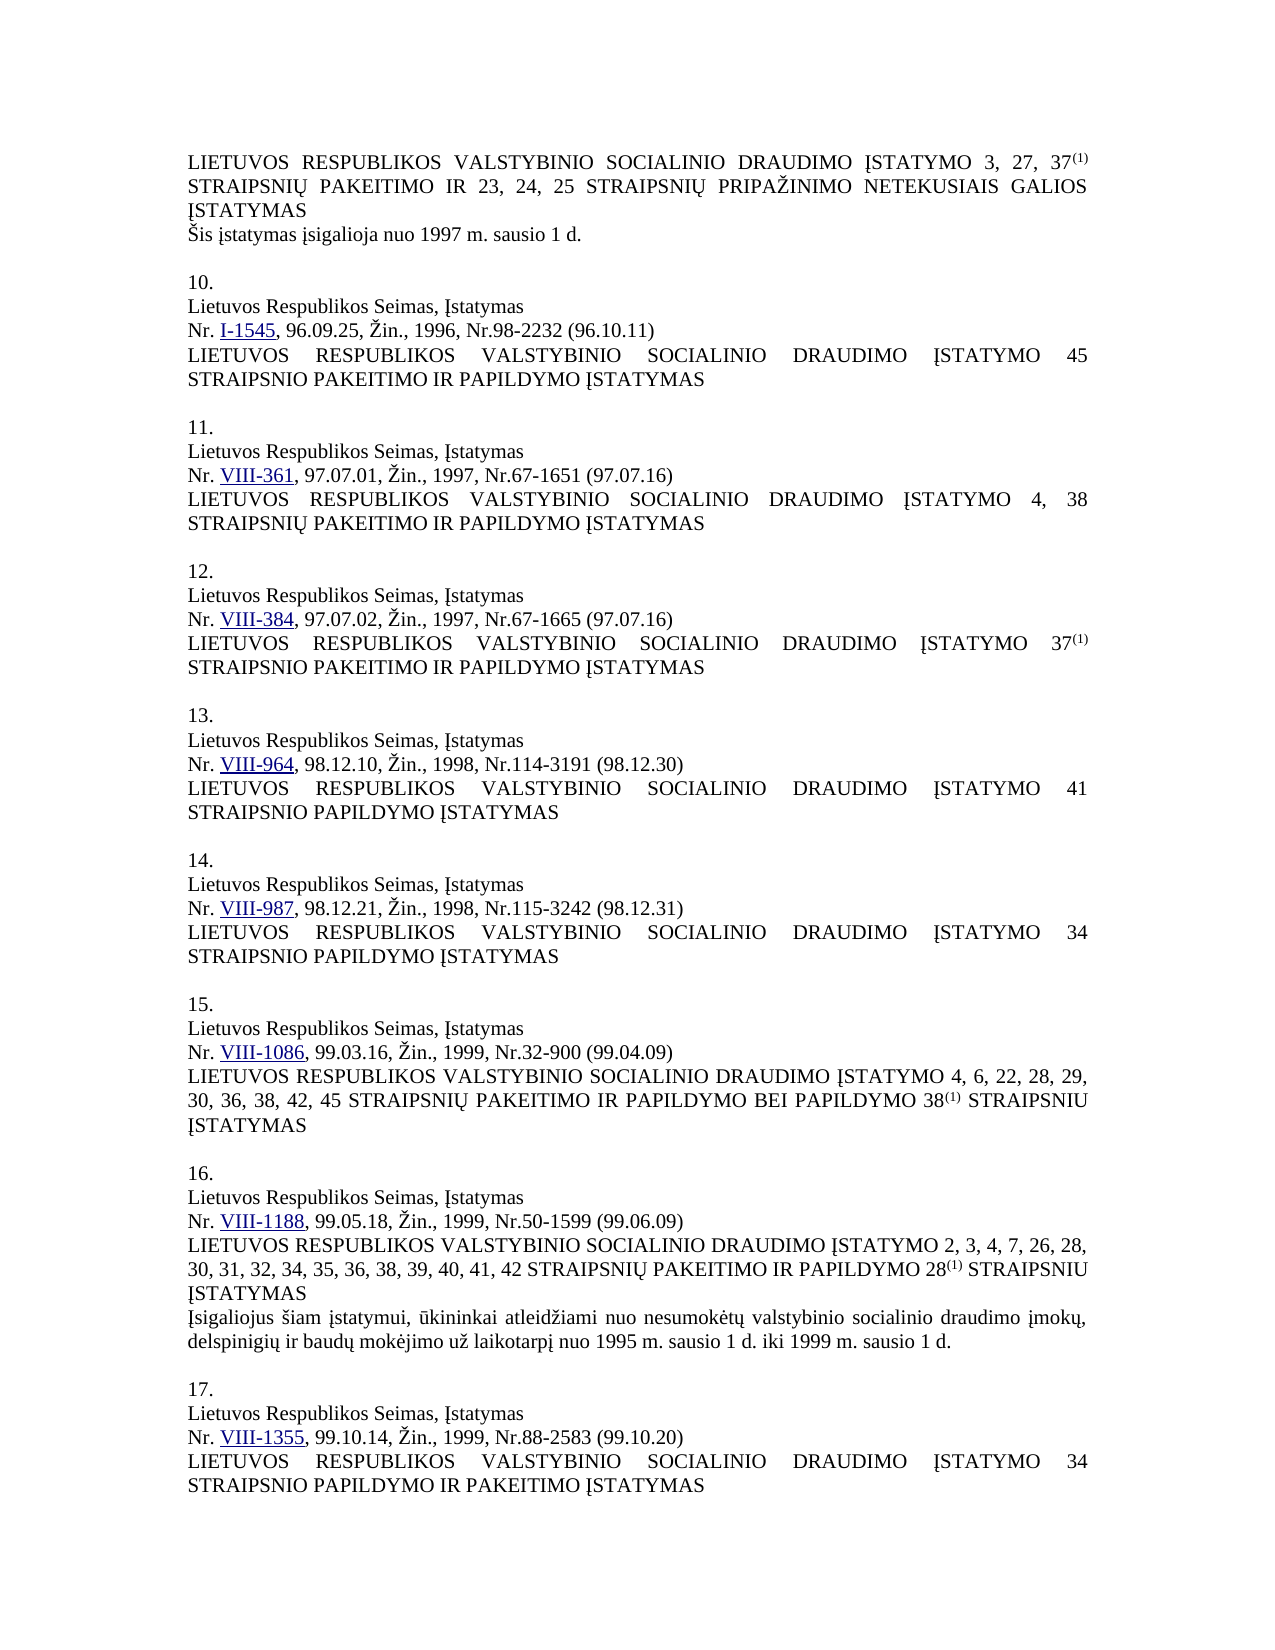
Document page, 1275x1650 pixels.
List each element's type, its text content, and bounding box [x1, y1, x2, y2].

text Lietuvos Respublikos Seimas, Įstatymas [187, 439, 1088, 463]
text LIETUVOS RESPUBLIKOS VALSTYBINIO SOCIALINIO DRAUDIMO ĮSTATYMO 34 STRAIPSNIO PAPILDYMO IR PAKEITIMO ĮSTATYMAS [187, 1449, 1088, 1497]
text Lietuvos Respublikos Seimas, Įstatymas [187, 1185, 1088, 1209]
text Nr. VIII-1355, 99.10.14, Žin., 1999, Nr.88-2583 (99.10.20) [187, 1425, 1088, 1449]
text Nr. VIII-384, 97.07.02, Žin., 1997, Nr.67-1665 (97.07.16) [187, 607, 1088, 631]
text Lietuvos Respublikos Seimas, Įstatymas [187, 1401, 1088, 1425]
text Nr. VIII-964, 98.12.10, Žin., 1998, Nr.114-3191 (98.12.30) [187, 752, 1088, 776]
text 10. [187, 270, 1088, 294]
text Lietuvos Respublikos Seimas, Įstatymas [187, 583, 1088, 607]
text 16. [187, 1161, 1088, 1185]
text LIETUVOS RESPUBLIKOS VALSTYBINIO SOCIALINIO DRAUDIMO ĮSTATYMO 4, 38 STRAIPSNIŲ PAKEITIMO IR PAPILDYMO ĮSTATYMAS [187, 487, 1088, 535]
text 11. [187, 415, 1088, 439]
text Nr. VIII-361, 97.07.01, Žin., 1997, Nr.67-1651 (97.07.16) [187, 463, 1088, 487]
text 12. [187, 559, 1088, 583]
text LIETUVOS RESPUBLIKOS VALSTYBINIO SOCIALINIO DRAUDIMO ĮSTATYMO 37(1) STRAIPSNIO PAKEITIMO IR PAPILDYMO ĮSTATYMAS [187, 631, 1088, 679]
text 13. [187, 703, 1088, 727]
text Nr. VIII-1188, 99.05.18, Žin., 1999, Nr.50-1599 (99.06.09) [187, 1209, 1088, 1233]
text Nr. VIII-1086, 99.03.16, Žin., 1999, Nr.32-900 (99.04.09) [187, 1040, 1088, 1064]
text LIETUVOS RESPUBLIKOS VALSTYBINIO SOCIALINIO DRAUDIMO ĮSTATYMO 3, 27, 37(1) STRAIPSNIŲ PAKEITIMO IR 23, 24, 25 STRAIPSNIŲ PRIPAŽINIMO NETEKUSIAIS GALIOS ĮSTATYMAS [187, 150, 1088, 222]
text Nr. VIII-987, 98.12.21, Žin., 1998, Nr.115-3242 (98.12.31) [187, 896, 1088, 920]
text Lietuvos Respublikos Seimas, Įstatymas [187, 1016, 1088, 1040]
text LIETUVOS RESPUBLIKOS VALSTYBINIO SOCIALINIO DRAUDIMO ĮSTATYMO 2, 3, 4, 7, 26, 28, 30, 31, 32, 34, 35, 36, 38, 39, 40, 41, 42 STRAIPSNIŲ PAKEITIMO IR PAPILDYMO 28(1) STRAIPSNIU ĮSTATYMAS [187, 1233, 1088, 1305]
text LIETUVOS RESPUBLIKOS VALSTYBINIO SOCIALINIO DRAUDIMO ĮSTATYMO 4, 6, 22, 28, 29, 30, 36, 38, 42, 45 STRAIPSNIŲ PAKEITIMO IR PAPILDYMO BEI PAPILDYMO 38(1) STRAIPSNIU ĮSTATYMAS [187, 1064, 1088, 1137]
text Lietuvos Respublikos Seimas, Įstatymas [187, 872, 1088, 896]
text LIETUVOS RESPUBLIKOS VALSTYBINIO SOCIALINIO DRAUDIMO ĮSTATYMO 41 STRAIPSNIO PAPILDYMO ĮSTATYMAS [187, 776, 1088, 824]
text Nr. I-1545, 96.09.25, Žin., 1996, Nr.98-2232 (96.10.11) [187, 318, 1088, 342]
text Lietuvos Respublikos Seimas, Įstatymas [187, 294, 1088, 318]
text Lietuvos Respublikos Seimas, Įstatymas [187, 727, 1088, 752]
text 15. [187, 992, 1088, 1016]
text 14. [187, 848, 1088, 872]
text LIETUVOS RESPUBLIKOS VALSTYBINIO SOCIALINIO DRAUDIMO ĮSTATYMO 45 STRAIPSNIO PAKEITIMO IR PAPILDYMO ĮSTATYMAS [187, 342, 1088, 391]
text Šis įstatymas įsigalioja nuo 1997 m. sausio 1 d. [187, 222, 1088, 246]
text Įsigaliojus šiam įstatymui, ūkininkai atleidžiami nuo nesumokėtų valstybinio socialinio draudimo įmokų, delspinigių ir baudų mokėjimo už laikotarpį nuo 1995 m. sausio 1 d. iki 1999 m. sausio 1 d. [187, 1305, 1088, 1353]
text 17. [187, 1377, 1088, 1401]
text LIETUVOS RESPUBLIKOS VALSTYBINIO SOCIALINIO DRAUDIMO ĮSTATYMO 34 STRAIPSNIO PAPILDYMO ĮSTATYMAS [187, 920, 1088, 968]
